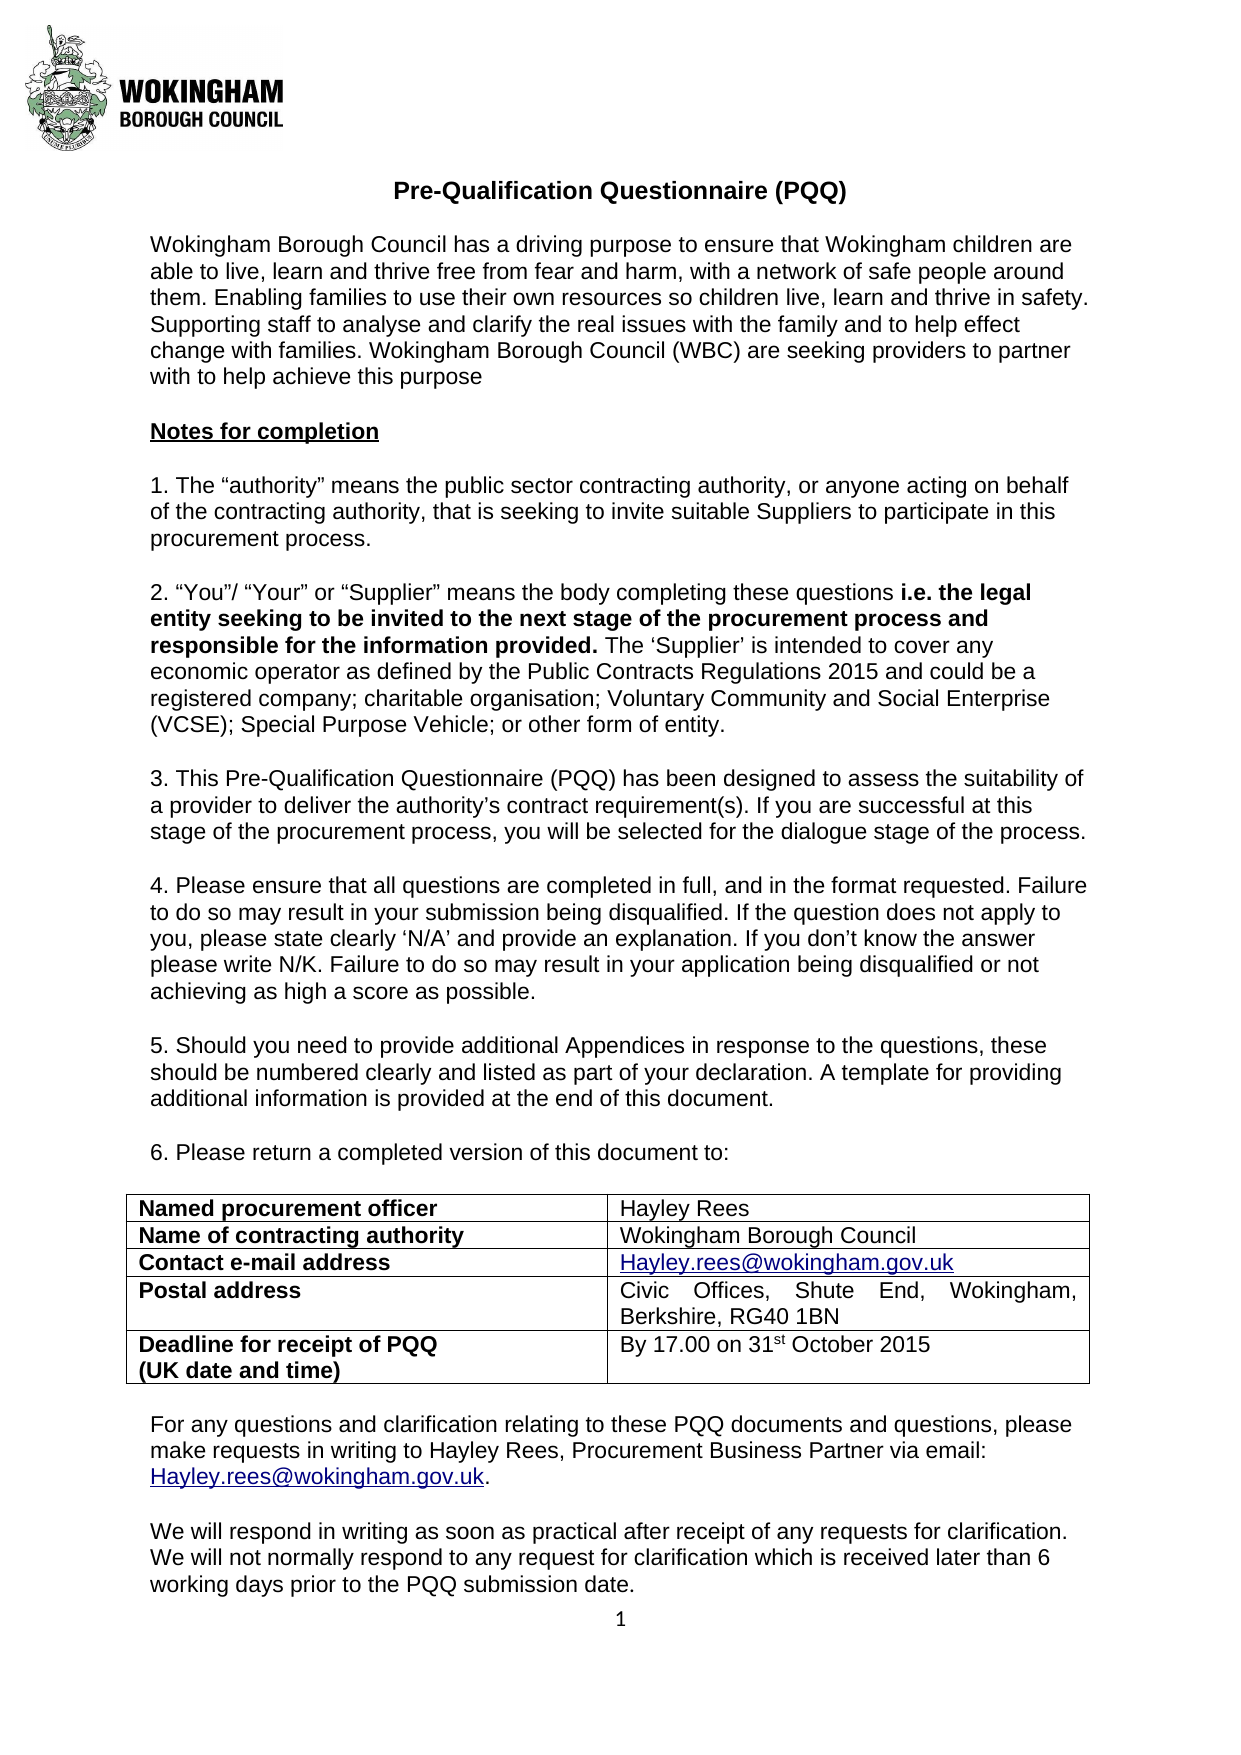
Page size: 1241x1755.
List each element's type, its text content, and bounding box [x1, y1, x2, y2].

text 5. Should you need to provide additional Appendices in response to the questions, these should be numbered clearly and listed as part of your declaration. A template for providing additional information is provided at the end of this document. [150, 1032, 1090, 1111]
table_header Hayley Rees [608, 1195, 1089, 1221]
text 6. Please return a completed version of this document to: [150, 1139, 1090, 1166]
table_cell Hayley.rees@wokingham.gov.uk [608, 1249, 1089, 1276]
table_cell Postal address [127, 1277, 607, 1329]
table_cell Wokingham Borough Council [608, 1222, 1089, 1248]
table_header Named procurement officer [127, 1195, 607, 1221]
text For any questions and clarification relating to these PQQ documents and questions, please make requests in writing to Hayley Rees, Procurement Business Partner via email: Hayley.rees@wokingham.gov.uk. [150, 1411, 1090, 1490]
text 1. The “authority” means the public sector contracting authority, or anyone acting on behalf of the contracting authority, that is seeking to invite suitable Suppliers to participate in this procurement process. [150, 472, 1090, 551]
text 2. “You”/ “Your” or “Supplier” means the body completing these questions i.e. the legal entity seeking to be invited to the next stage of the procurement process and responsible for the information provided. The ‘Supplier’ is intended to cover any economic operator as defined by the Public Contracts Regulations 2015 and could be a registered company; charitable organisation; Voluntary Community and Social Enterprise (VCSE); Special Purpose Vehicle; or other form of entity. [150, 579, 1090, 737]
table_cell Name of contracting authority [127, 1222, 607, 1248]
table_cell Contact e-mail address [127, 1249, 607, 1276]
text Notes for completion [150, 418, 1090, 444]
text 4. Please ensure that all questions are completed in full, and in the format requested. Failure to do so may result in your submission being disqualified. If the question does not apply to you, please state clearly ‘N/A’ and provide an explanation. If you don’t know the answer please write N/K. Failure to do so may result in your application being disqualified or not achieving as high a score as possible. [150, 872, 1090, 1004]
text We will respond in writing as soon as practical after receipt of any requests for clarification. We will not normally respond to any request for clarification which is received later than 6 working days prior to the PQQ submission date. [150, 1518, 1090, 1598]
text Wokingham Borough Council has a driving purpose to ensure that Wokingham children are able to live, learn and thrive free from fear and harm, with a network of safe people around them. Enabling families to use their own resources so children live, learn and thrive in safety. Supporting staff to analyse and clarify the real issues with the family and to help effect change with families. Wokingham Borough Council (WBC) are seeking providers to partner with to help achieve this purpose [150, 231, 1090, 389]
text Pre-Qualification Questionnaire (PQQ) [150, 176, 1090, 205]
table_cell Civic Offices, Shute End, Wokingham, Berkshire, RG40 1BN [608, 1277, 1089, 1329]
text 3. This Pre-Qualification Questionnaire (PQQ) has been designed to assess the suitability of a provider to deliver the authority’s contract requirement(s). If you are successful at this stage of the procurement process, you will be selected for the dialogue stage of the process. [150, 765, 1090, 844]
table_cell By 17.00 on 31st October 2015 [608, 1331, 1089, 1383]
table_cell Deadline for receipt of PQQ (UK date and time) [127, 1331, 607, 1383]
